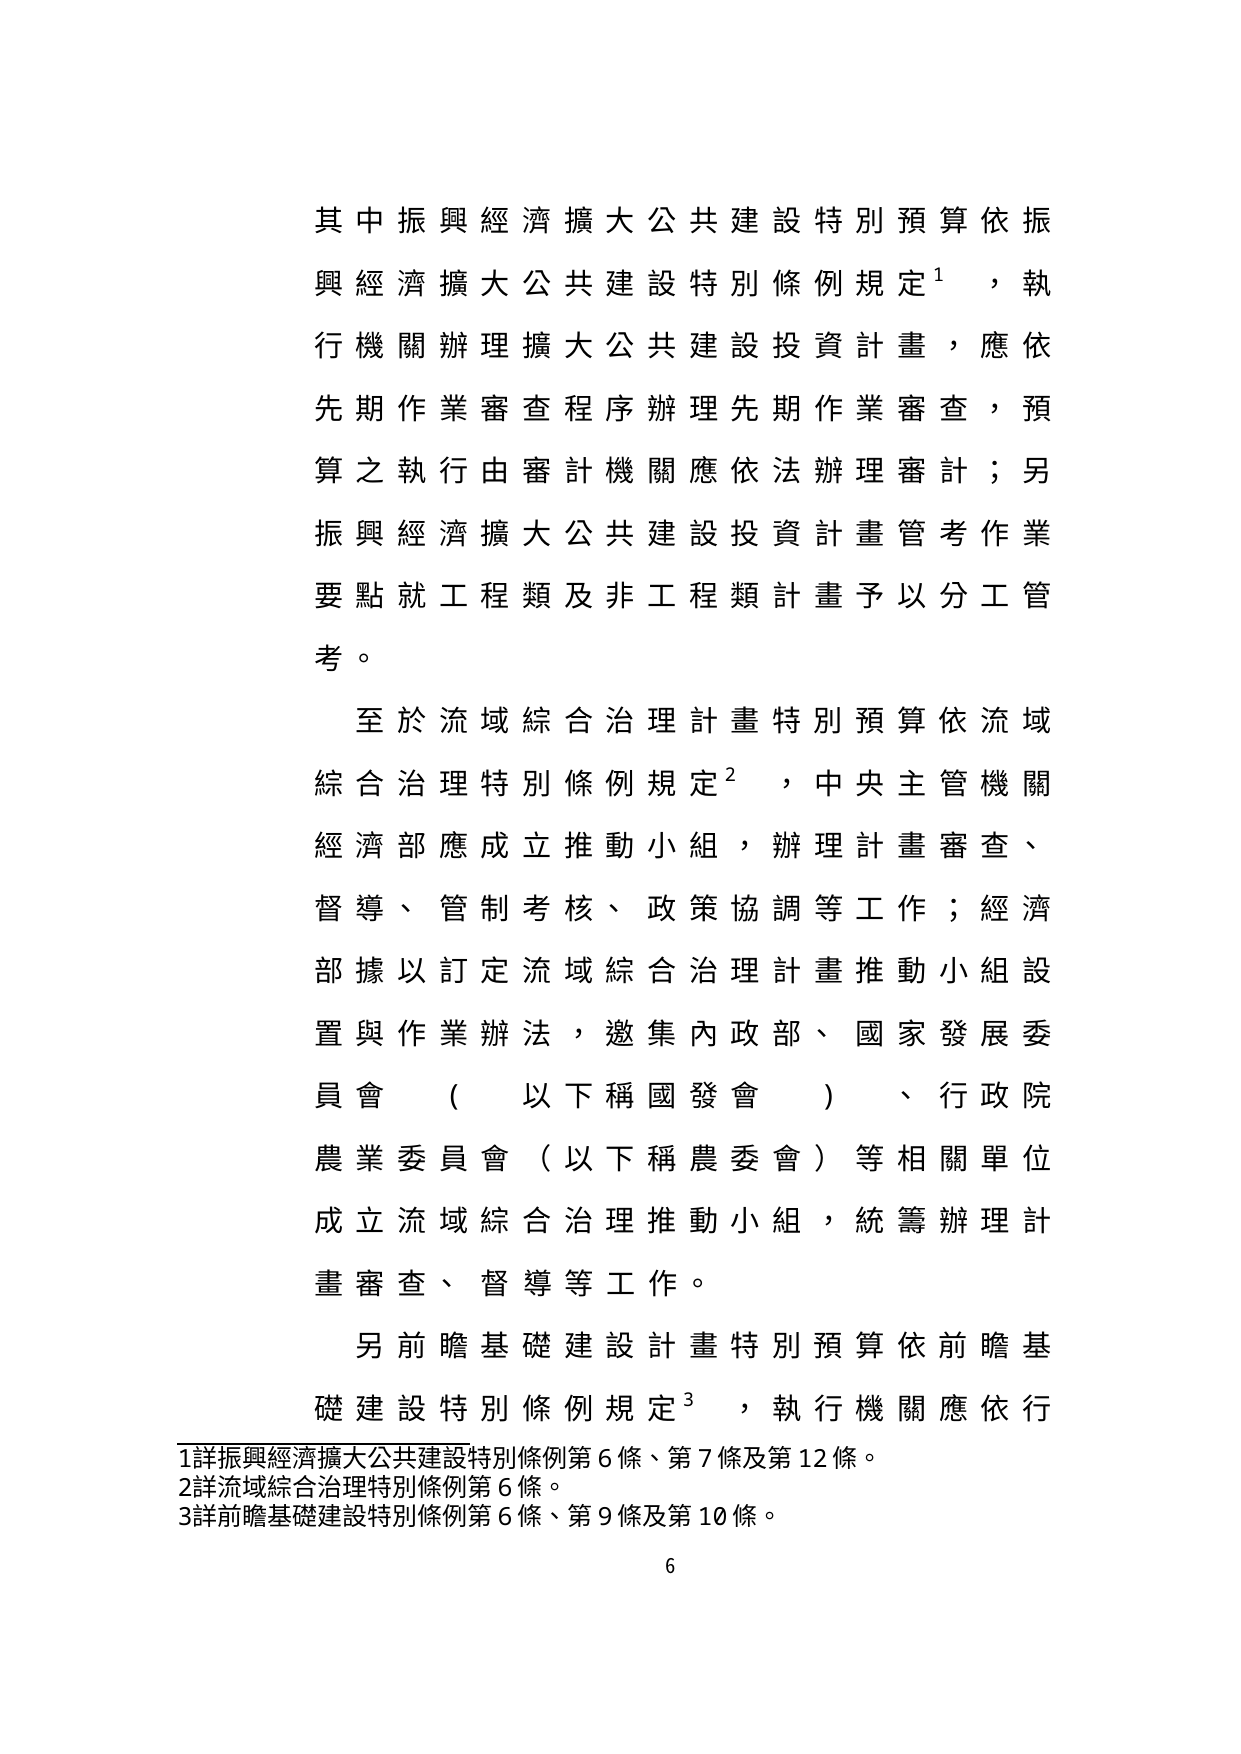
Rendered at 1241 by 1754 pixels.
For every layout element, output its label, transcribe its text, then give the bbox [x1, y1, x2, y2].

text 詳前瞻基礎建設特別條例第6條、第9條及第10條。 [177, 1502, 1063, 1532]
text 另前瞻基礎建設計畫特別預算依前瞻基礎建設特別條例規定，執行機關應依行政院核定事項辦理具體規劃，預算則依計畫屬性分別辦理先期作業審查，若未完成可行性評估、綜合規劃、環境影響評估者，不得動支工程預算，主管機關國發會專案列管及考核計畫之執行，預算之執行由審計機關應依法辦理審計，計畫執行完成後，中央執行機關應就其實施成效作成總結評估報告並送本院；國發會並訂定前瞻基礎建設計畫績效管考作業準則，將個案計畫按性質分為公共建設計畫及科技發展計畫，其中公共建設計畫由行政院公共工程委員會(以下稱工程會)負責管考。 [271, 1302, 1058, 1427]
text 詳流域綜合治理特別條例第6條。 [177, 1473, 1063, 1502]
text 其中振興經濟擴大公共建設特別預算依振興經濟擴大公共建設特別條例規定，執行機關辦理擴大公共建設投資計畫，應依先期作業審查程序辦理先期作業審查，預算之執行由審計機關應依法辦理審計；另振興經濟擴大公共建設投資計畫管考作業要點就工程類及非工程類計畫予以分工管考。 [271, 177, 1058, 677]
text 至於流域綜合治理計畫特別預算依流域綜合治理特別條例規定，中央主管機關經濟部應成立推動小組，辦理計畫審查、督導、管制考核、政策協調等工作；經濟部據以訂定流域綜合治理計畫推動小組設置與作業辦法，邀集內政部、國家發展委員會(以下稱國發會)、行政院農業委員會（以下稱農委會）等相關單位成立流域綜合治理推動小組，統籌辦理計畫審查、督導等工作。 [271, 677, 1058, 1302]
text 詳振興經濟擴大公共建設特別條例第6條、第7條及第12條。 [177, 1444, 1063, 1473]
